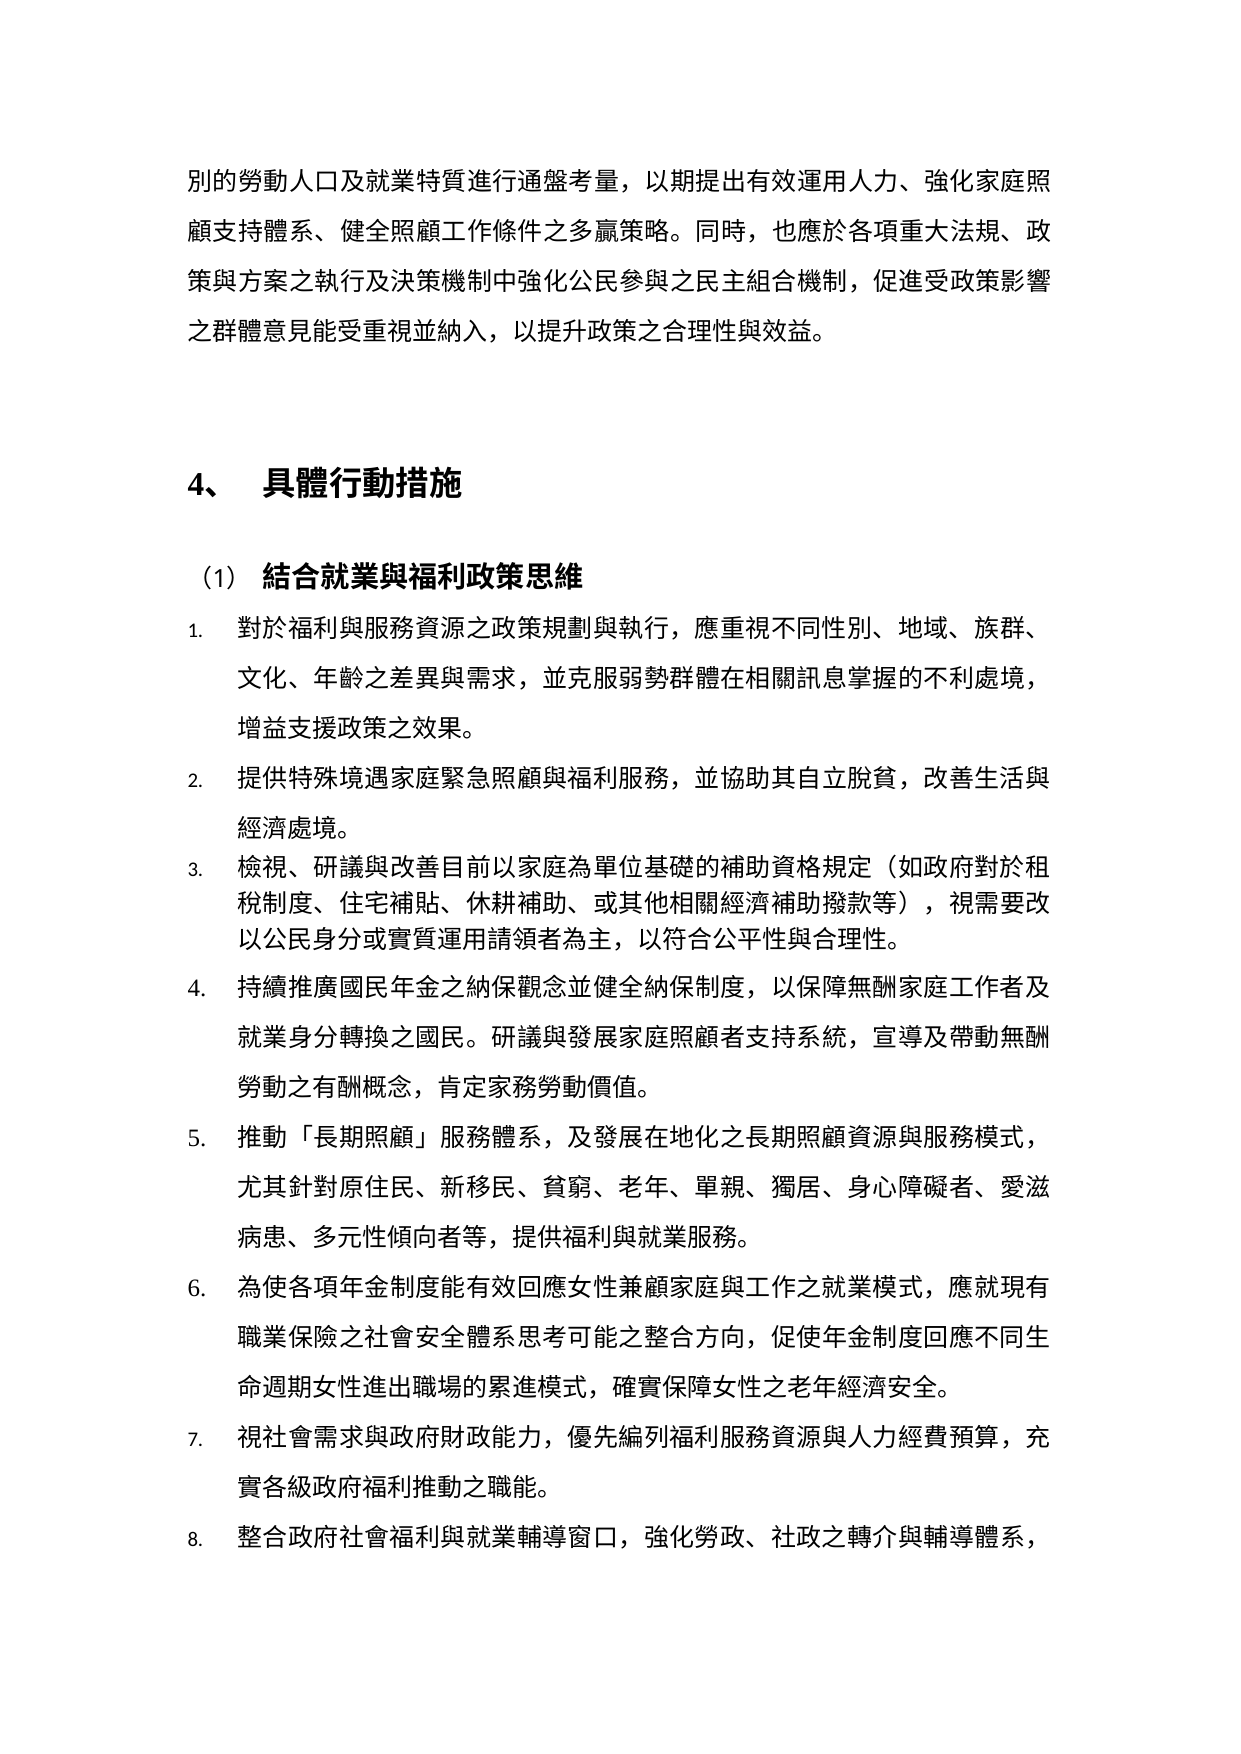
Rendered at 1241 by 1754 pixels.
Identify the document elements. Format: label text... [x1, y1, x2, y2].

list 結合就業與福利政策思維 [187, 547, 1053, 597]
list 推動「長期照顧」服務體系，及發展在地化之長期照顧資源與服務模式，尤其針對原住民、新移民、貧窮、老年、單親、獨居、身心障礙者、愛滋病患、多元性傾向者等，提供福利與就業服務。 [187, 1106, 1053, 1256]
list 為使各項年金制度能有效回應女性兼顧家庭與工作之就業模式，應就現有職業保險之社會安全體系思考可能之整合方向，促使年金制度回應不同生命週期女性進出職場的累進模式，確實保障女性之老年經濟安全。 [187, 1256, 1053, 1406]
list 提供特殊境遇家庭緊急照顧與福利服務，並協助其自立脫貧，改善生活與經濟處境。 [187, 747, 1053, 847]
text 除了勞動參與的提升，協助女性二度就業與創業、建立支持輔導網絡與陪伴機制、營造有利合作事業發展之環境、降低經濟資源取得的障礙、提高實質參與經濟決策的機會，以及調整資源分配的公平性，都是未來持續努力的方向。事實上，照顧工作、家務勞動、照顧產業、多元化就業型態等人力產能與運用議題與女性在職涯、家庭責任等面向上具有整體相關性，因此政府應就不同性別的勞動人口及就業特質進行通盤考量，以期提出有效運用人力、強化家庭照顧支持體系、健全照顧工作條件之多贏策略。同時，也應於各項重大法規、政策與方案之執行及決策機制中強化公民參與之民主組合機制，促進受政策影響之群體意見能受重視並納入，以提升政策之合理性與效益。 [187, 150, 1053, 350]
list 視社會需求與政府財政能力，優先編列福利服務資源與人力經費預算，充實各級政府福利推動之職能。 [187, 1406, 1053, 1506]
list 持續推廣國民年金之納保觀念並健全納保制度，以保障無酬家庭工作者及就業身分轉換之國民。研議與發展家庭照顧者支持系統，宣導及帶動無酬勞動之有酬概念，肯定家務勞動價值。 [187, 956, 1053, 1106]
list 具體行動措施 [187, 456, 1053, 504]
list 檢視、研議與改善目前以家庭為單位基礎的補助資格規定（如政府對於租稅制度、住宅補貼、休耕補助、或其他相關經濟補助撥款等），視需要改以公民身分或實質運用請領者為主，以符合公平性與合理性。 [187, 847, 1053, 956]
list 對於福利與服務資源之政策規劃與執行，應重視不同性別、地域、族群、文化、年齡之差異與需求，並克服弱勢群體在相關訊息掌握的不利處境，增益支援政策之效果。 [187, 597, 1053, 747]
list 整合政府社會福利與就業輔導窗口，強化勞政、社政之轉介與輔導體系， [187, 1506, 1053, 1556]
